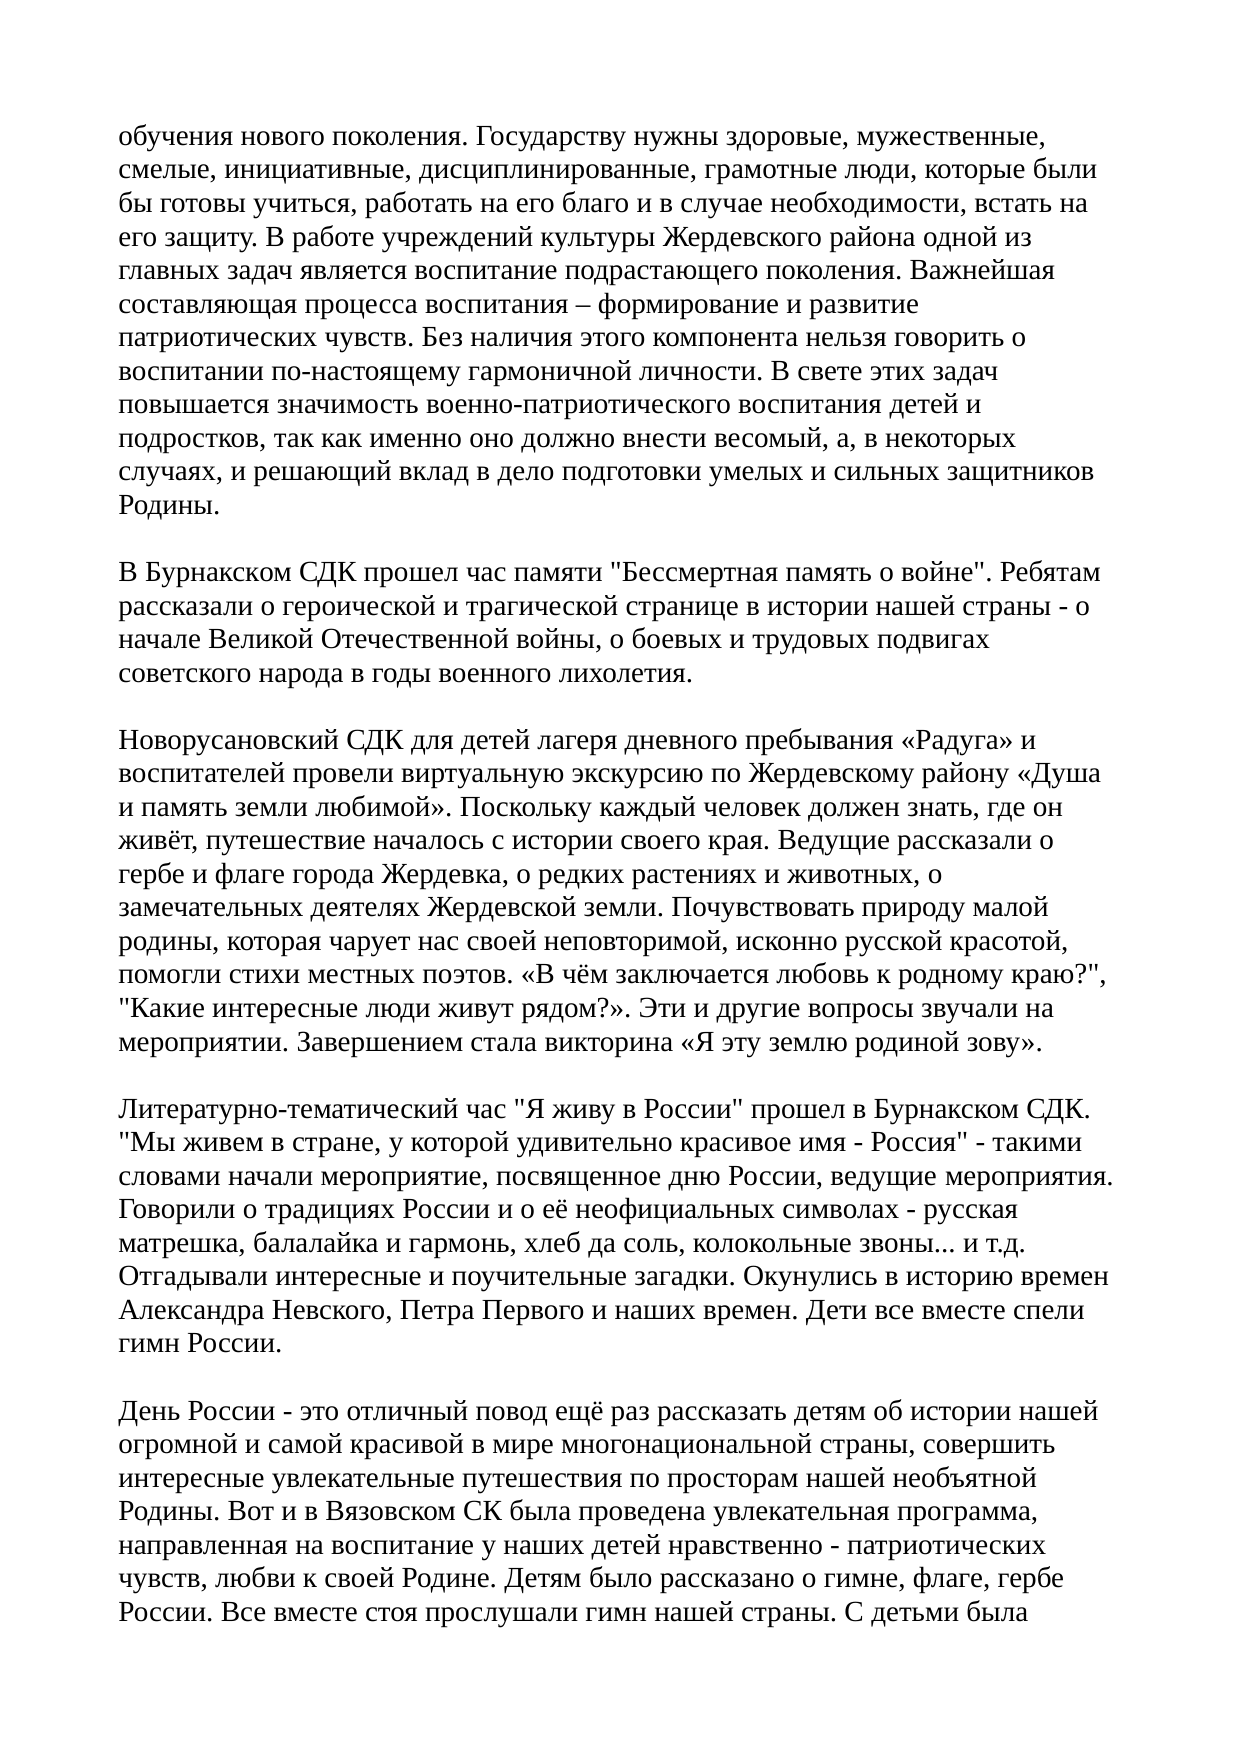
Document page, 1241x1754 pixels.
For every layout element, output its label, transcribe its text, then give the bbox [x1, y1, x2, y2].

text обучения нового поколения. Государству нужны здоровые, мужественные, смелые, инициативные, дисциплинированные, грамотные люди, которые были бы готовы учиться, работать на его благо и в случае необходимости, встать на его защиту. В работе учреждений культуры Жердевского района одной из главных задач является воспитание подрастающего поколения. Важнейшая составляющая процесса воспитания – формирование и развитие патриотических чувств. Без наличия этого компонента нельзя говорить о воспитании по-настоящему гармоничной личности. В свете этих задач повышается значимость военно-патриотического воспитания детей и подростков, так как именно оно должно внести весомый, а, в некоторых случаях, и решающий вклад в дело подготовки умелых и сильных защитников Родины. [118, 118, 1122, 521]
text В Бурнакском СДК прошел час памяти "Бессмертная память о войне". Ребятам рассказали о героической и трагической странице в истории нашей страны - о начале Великой Отечественной войны, о боевых и трудовых подвигах советского народа в годы военного лихолетия. [118, 554, 1122, 688]
text Литературно-тематический час "Я живу в России" прошел в Бурнакском СДК. "Мы живем в стране, у которой удивительно красивое имя - Россия" - такими словами начали мероприятие, посвященное дню России, ведущие мероприятия. Говорили о традициях России и о её неофициальных символах - русская матрешка, балалайка и гармонь, хлеб да соль, колокольные звоны... и т.д. Отгадывали интересные и поучительные загадки. Окунулись в историю времен Александра Невского, Петра Первого и наших времен. Дети все вместе спели гимн России. [118, 1091, 1122, 1359]
text День России - это отличный повод ещё раз рассказать детям об истории нашей огромной и самой красивой в мире многонациональной страны, совершить интересные увлекательные путешествия по просторам нашей необъятной Родины. Вот и в Вязовском СК была проведена увлекательная программа, направленная на воспитание у наших детей нравственно - патриотических чувств, любви к своей Родине. Детям было рассказано о гимне, флаге, гербе России. Все вместе стоя прослушали гимн нашей страны. С детьми была [118, 1393, 1122, 1627]
text Новорусановский СДК для детей лагеря дневного пребывания «Радуга» и воспитателей провели виртуальную экскурсию по Жердевскому району «Душа и память земли любимой». Поскольку каждый человек должен знать, где он живёт, путешествие началось с истории своего края. Ведущие рассказали о гербе и флаге города Жердевка, о редких растениях и животных, о замечательных деятелях Жердевской земли. Почувствовать природу малой родины, которая чарует нас своей неповторимой, исконно русской красотой, помогли стихи местных поэтов. «В чём заключается любовь к родному краю?", "Какие интересные люди живут рядом?». Эти и другие вопросы звучали на мероприятии. Завершением стала викторина «Я эту землю родиной зову». [118, 722, 1122, 1057]
